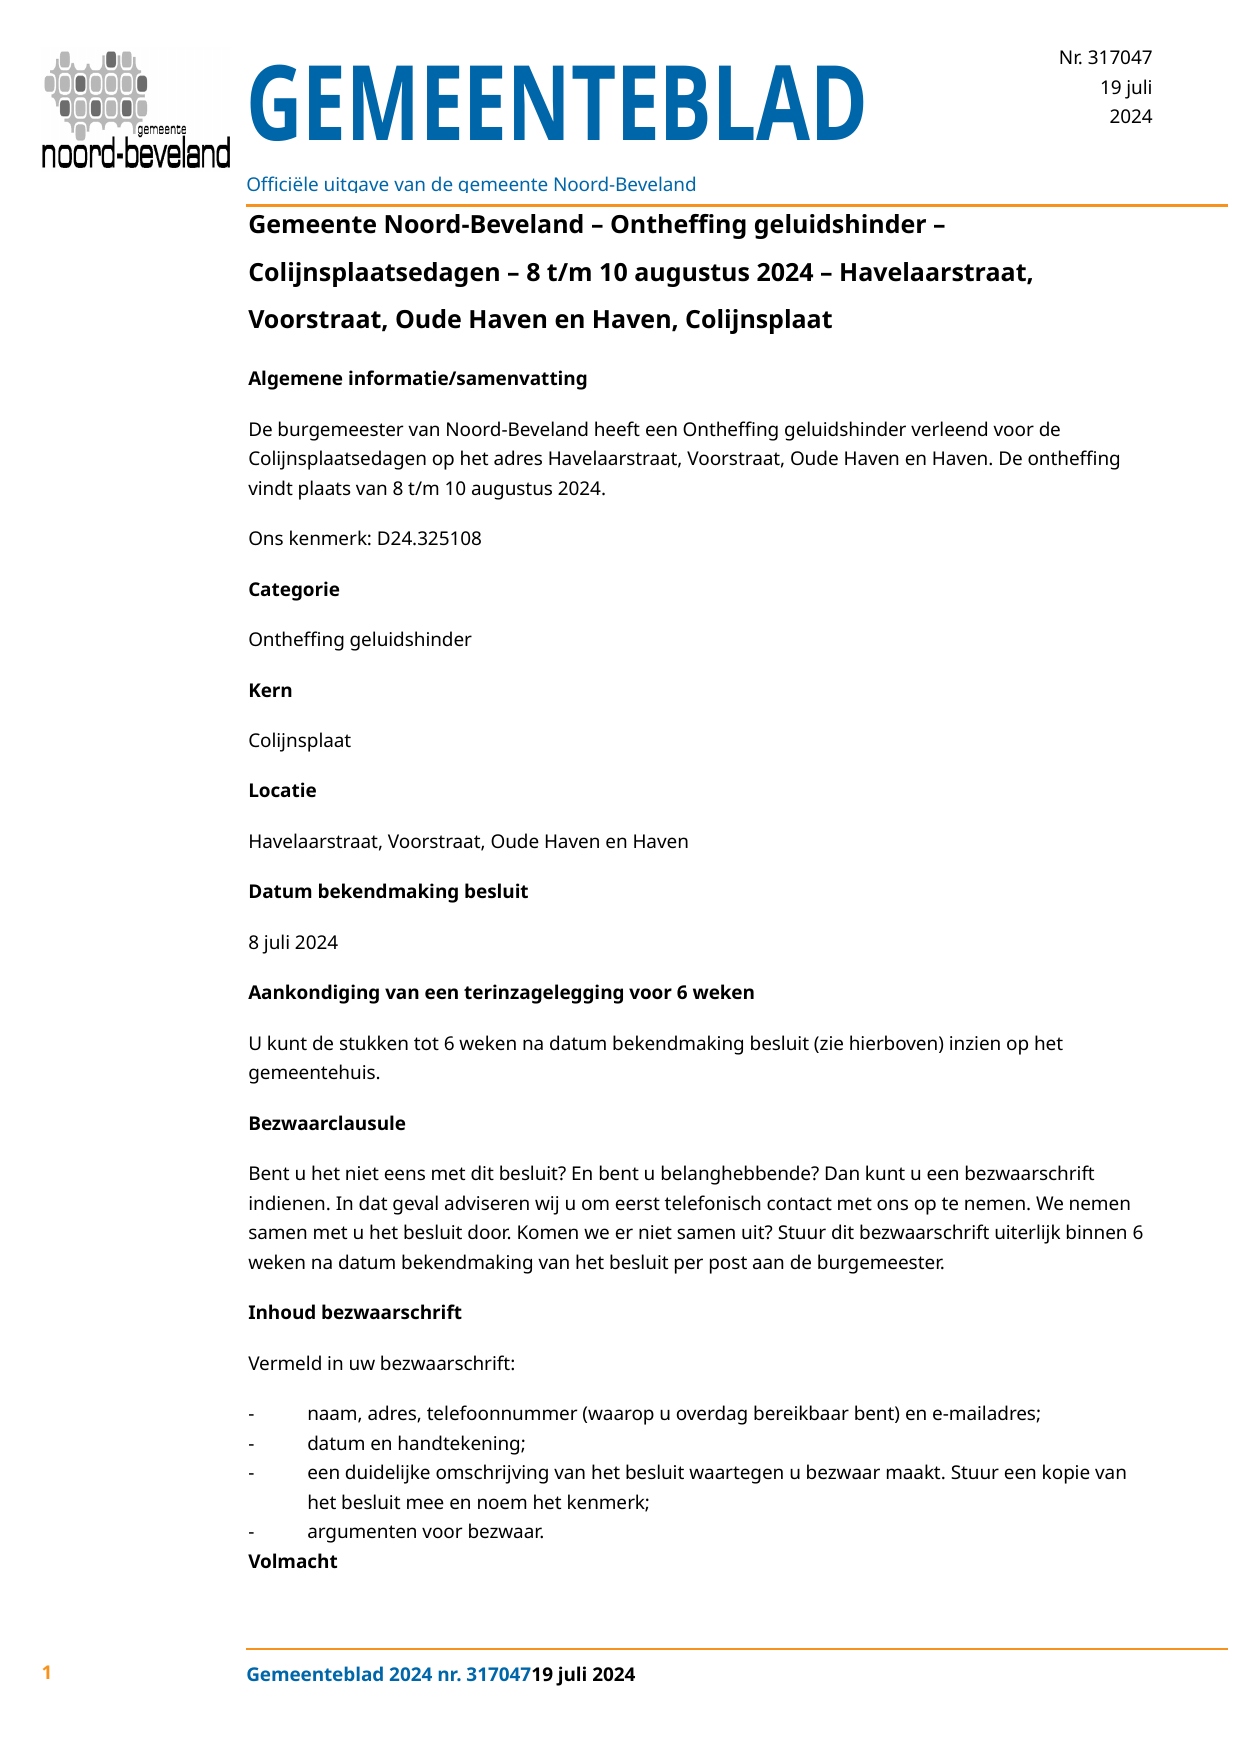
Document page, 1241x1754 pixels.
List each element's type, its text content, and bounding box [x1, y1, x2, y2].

text Datum bekendmaking besluit [248, 878, 1152, 904]
text Gemeente Noord-Beveland – Ontheffing geluidshinder – Colijnsplaatsedagen – 8 t/m 10 augustus 2024 – Havelaarstraat, Voorstraat, Oude Haven en Haven, Colijnsplaat [248, 207, 1152, 336]
text Kern [248, 677, 1152, 702]
list datum en handtekening; [248, 1430, 1152, 1455]
text Aankondiging van een terinzagelegging voor 6 weken [248, 979, 1152, 1005]
text Ons kenmerk: D24.325108 [248, 526, 1152, 551]
text Inhoud bezwaarschrift [248, 1299, 1152, 1325]
text Colijnsplaat [248, 727, 1152, 753]
text De burgemeester van Noord-Beveland heeft een Ontheffing geluidshinder verleend voor de Colijnsplaatsedagen op het adres Havelaarstraat, Voorstraat, Oude Haven en Haven. De ontheffing vindt plaats van 8 t/m 10 augustus 2024. [248, 416, 1152, 501]
list een duidelijke omschrijving van het besluit waartegen u bezwaar maakt. Stuur een kopie van het besluit mee en noem het kenmerk; [248, 1459, 1152, 1514]
text Ontheffing geluidshinder [248, 626, 1152, 652]
list naam, adres, telefoonnummer (waarop u overdag bereikbaar bent) en e-mailadres; [248, 1400, 1152, 1426]
picture [41, 47, 231, 172]
text U kunt de stukken tot 6 weken na datum bekendmaking besluit (zie hierboven) inzien op het gemeentehuis. [248, 1030, 1152, 1085]
text Locatie [248, 778, 1152, 803]
text Volmacht [248, 1548, 1152, 1574]
text Vermeld in uw bezwaarschrift: [248, 1350, 1152, 1375]
text 8 juli 2024 [248, 929, 1152, 954]
list argumenten voor bezwaar. [248, 1518, 1152, 1544]
text Algemene informatie/samenvatting [248, 366, 1152, 391]
text Bezwaarclausule [248, 1110, 1152, 1135]
text Categorie [248, 576, 1152, 602]
text Havelaarstraat, Voorstraat, Oude Haven en Haven [248, 828, 1152, 854]
text Bent u het niet eens met dit besluit? En bent u belanghebbende? Dan kunt u een bezwaarschrift indienen. In dat geval adviseren wij u om eerst telefonisch contact met ons op te nemen. We nemen samen met u het besluit door. Komen we er niet samen uit? Stuur dit bezwaarschrift uiterlijk binnen 6 weken na datum bekendmaking van het besluit per post aan de burgemeester. [248, 1160, 1152, 1274]
